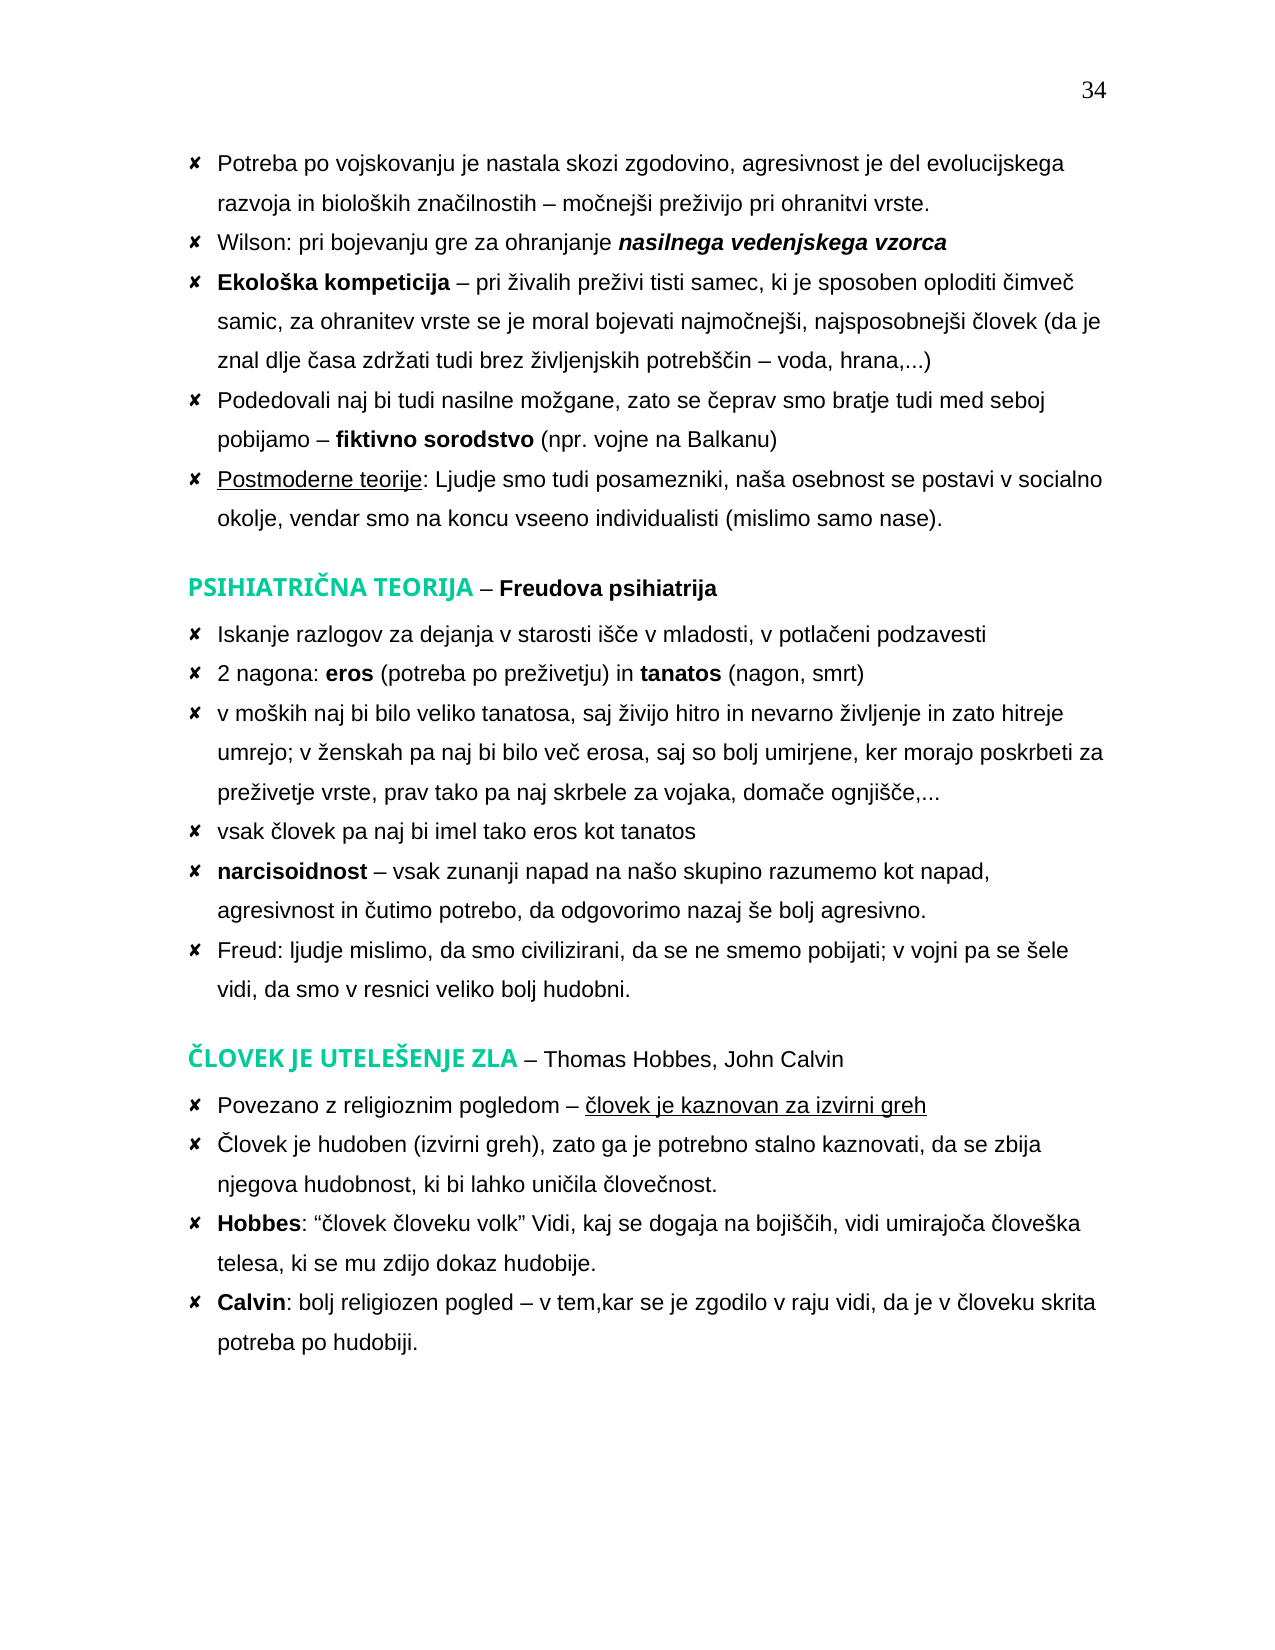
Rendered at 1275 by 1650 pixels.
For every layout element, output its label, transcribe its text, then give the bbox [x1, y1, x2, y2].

list Freud: ljudje mislimo, da smo civilizirani, da se ne smemo pobijati; v vojni pa se šele vidi, da smo v resnici veliko bolj hudobni. [187, 937, 1106, 1003]
list Potreba po vojskovanju je nastala skozi zgodovino, agresivnost je del evolucijskega razvoja in bioloških značilnostih – močnejši preživijo pri ohranitvi vrste. [187, 150, 1106, 216]
list Wilson: pri bojevanju gre za ohranjanje nasilnega vedenjskega vzorca [187, 229, 1106, 255]
list Calvin: bolj religiozen pogled – v tem,kar se je zgodilo v raju vidi, da je v človeku skrita potreba po hudobiji. [187, 1289, 1106, 1355]
list 2 nagona: eros (potreba po preživetju) in tanatos (nagon, smrt) [187, 660, 1106, 687]
text ČLOVEK JE UTELEŠENJE ZLA – Thomas Hobbes, John Calvin [187, 1041, 1106, 1075]
list Hobbes: “človek človeku volk” Vidi, kaj se dogaja na bojiščih, vidi umirajoča človeška telesa, ki se mu zdijo dokaz hudobije. [187, 1210, 1106, 1276]
list Podedovali naj bi tudi nasilne možgane, zato se čeprav smo bratje tudi med seboj pobijamo – fiktivno sorodstvo (npr. vojne na Balkanu) [187, 387, 1106, 453]
list Ekološka kompeticija – pri živalih preživi tisti samec, ki je sposoben oploditi čimveč samic, za ohranitev vrste se je moral bojevati najmočnejši, najsposobnejši človek (da je znal dlje časa zdržati tudi brez življenjskih potrebščin – voda, hrana,...) [187, 268, 1106, 374]
list v moških naj bi bilo veliko tanatosa, saj živijo hitro in nevarno življenje in zato hitreje umrejo; v ženskah pa naj bi bilo več erosa, saj so bolj umirjene, ker morajo poskrbeti za preživetje vrste, prav tako pa naj skrbele za vojaka, domače ognjišče,... [187, 700, 1106, 805]
list Človek je hudoben (izvirni greh), zato ga je potrebno stalno kaznovati, da se zbija njegova hudobnost, ki bi lahko uničila človečnost. [187, 1131, 1106, 1197]
list vsak človek pa naj bi imel tako eros kot tanatos [187, 818, 1106, 845]
list Povezano z religioznim pogledom – človek je kaznovan za izvirni greh [187, 1092, 1106, 1118]
text PSIHIATRIČNA TEORIJA – Freudova psihiatrija [187, 570, 1106, 604]
list Iskanje razlogov za dejanja v starosti išče v mladosti, v potlačeni podzavesti [187, 621, 1106, 647]
list Postmoderne teorije: Ljudje smo tudi posamezniki, naša osebnost se postavi v socialno okolje, vendar smo na koncu vseeno individualisti (mislimo samo nase). [187, 466, 1106, 532]
list narcisoidnost – vsak zunanji napad na našo skupino razumemo kot napad, agresivnost in čutimo potrebo, da odgovorimo nazaj še bolj agresivno. [187, 858, 1106, 924]
